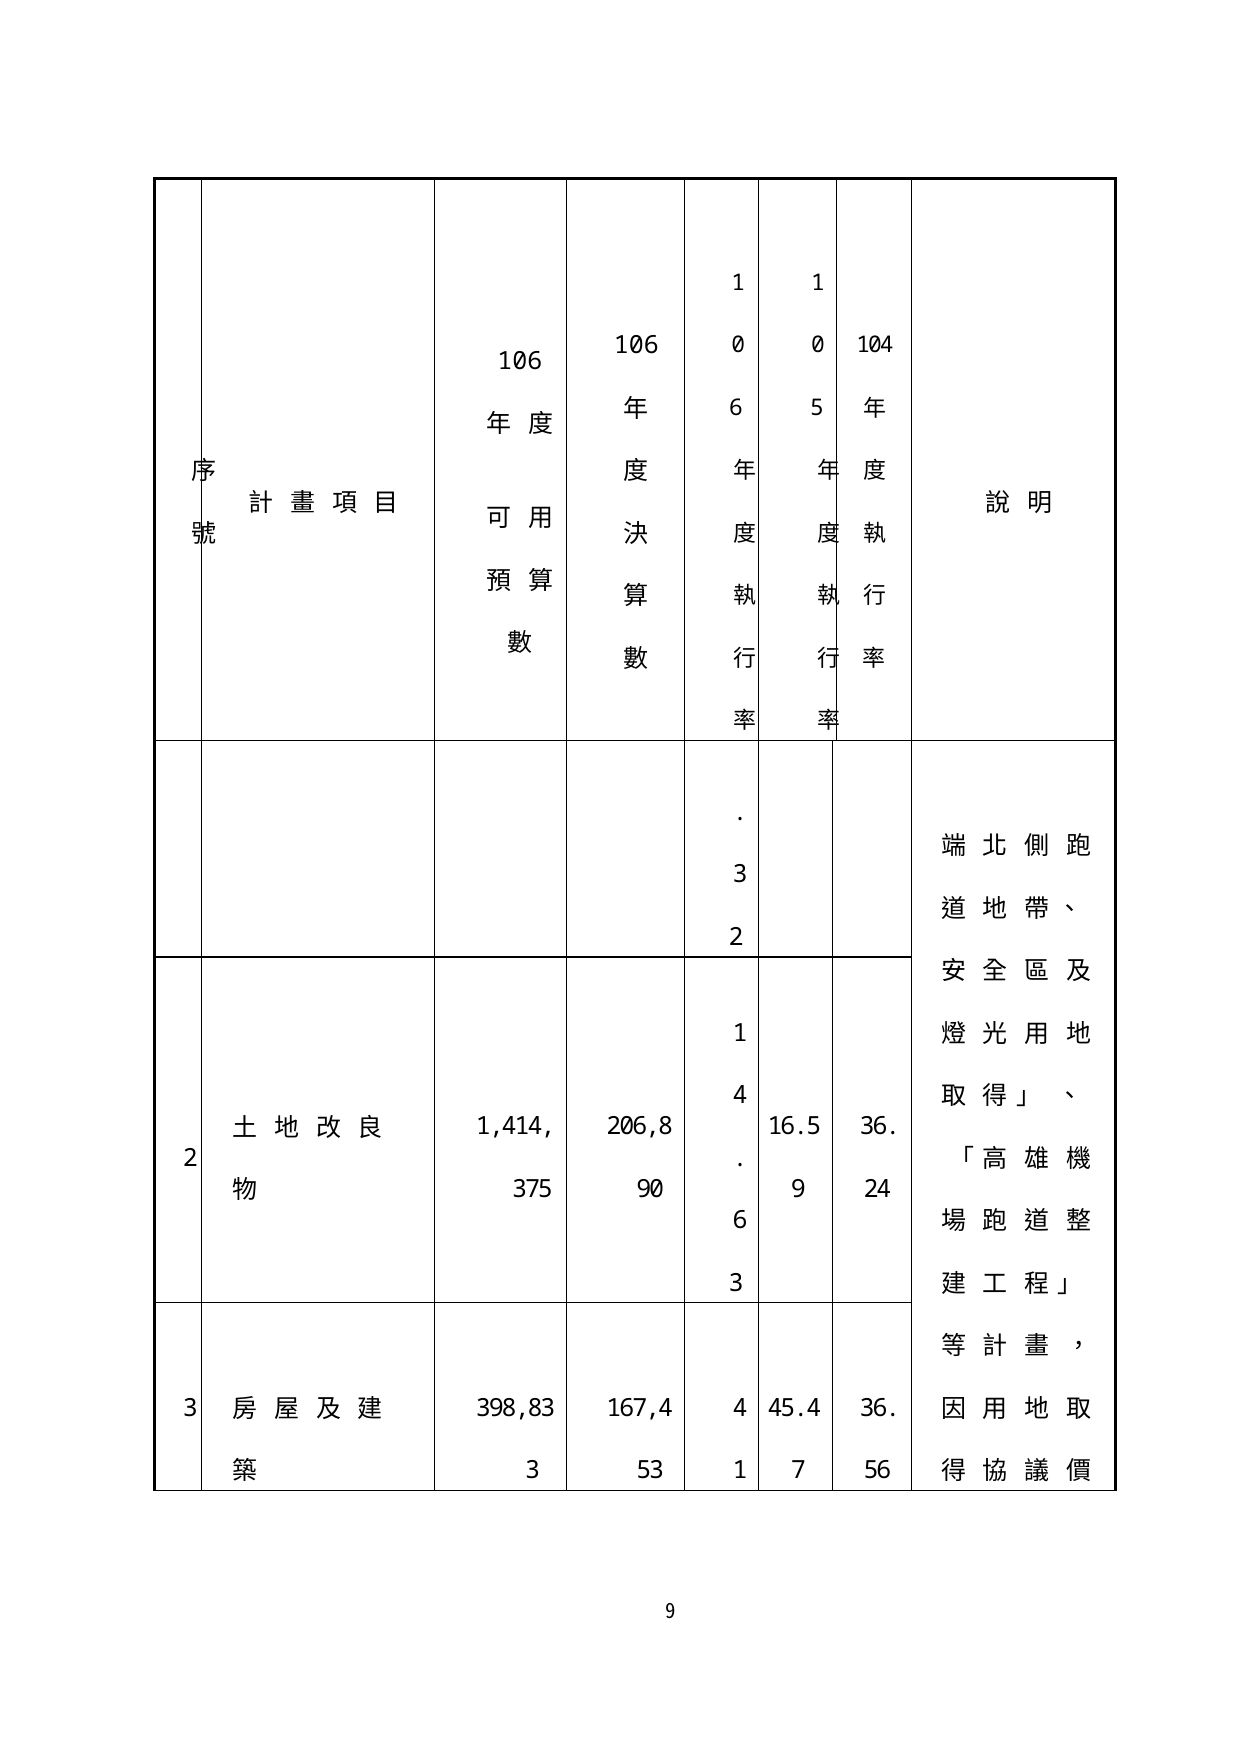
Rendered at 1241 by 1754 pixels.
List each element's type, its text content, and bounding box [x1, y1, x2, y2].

table_header 106年度決算數 [567, 180, 684, 740]
table_cell 398,833 [435, 1303, 566, 1490]
table_cell 206,890 [567, 958, 684, 1302]
table_cell 3 [156, 1303, 201, 1490]
table_cell [759, 741, 832, 956]
table_header 104年度執行率 [837, 180, 911, 740]
table_cell 16.59 [759, 958, 832, 1302]
table_header 序號 [156, 180, 201, 740]
table_cell 端北側跑道地帶、安全區及燈光用地取得」、「高雄機場跑道整建工程」等計畫，因用地取得協議價 [912, 741, 1114, 1490]
table_cell 36.24 [833, 958, 911, 1302]
table_cell .32 [685, 741, 758, 956]
table_cell 土地改良物 [202, 958, 434, 1302]
table_cell 45.47 [759, 1303, 832, 1490]
table_header 計畫項目 [202, 180, 434, 740]
table_cell 2 [156, 958, 201, 1302]
table_cell 房屋及建築 [202, 1303, 434, 1490]
table_cell [833, 741, 911, 956]
table_cell [202, 741, 434, 956]
table_cell 41 [685, 1303, 758, 1490]
table_cell 36.56 [833, 1303, 911, 1490]
table_header 105年度執行率 [759, 180, 836, 740]
table_cell [156, 741, 201, 956]
table_cell [435, 741, 566, 956]
table_cell 14.63 [685, 958, 758, 1302]
table_header 說明 [912, 180, 1114, 740]
table_cell [567, 741, 684, 956]
table_header 106年度執行率 [685, 180, 758, 740]
table_cell 167,453 [567, 1303, 684, 1490]
table_cell 1,414,375 [435, 958, 566, 1302]
table_header 106年度 可用預算數 [435, 180, 566, 740]
